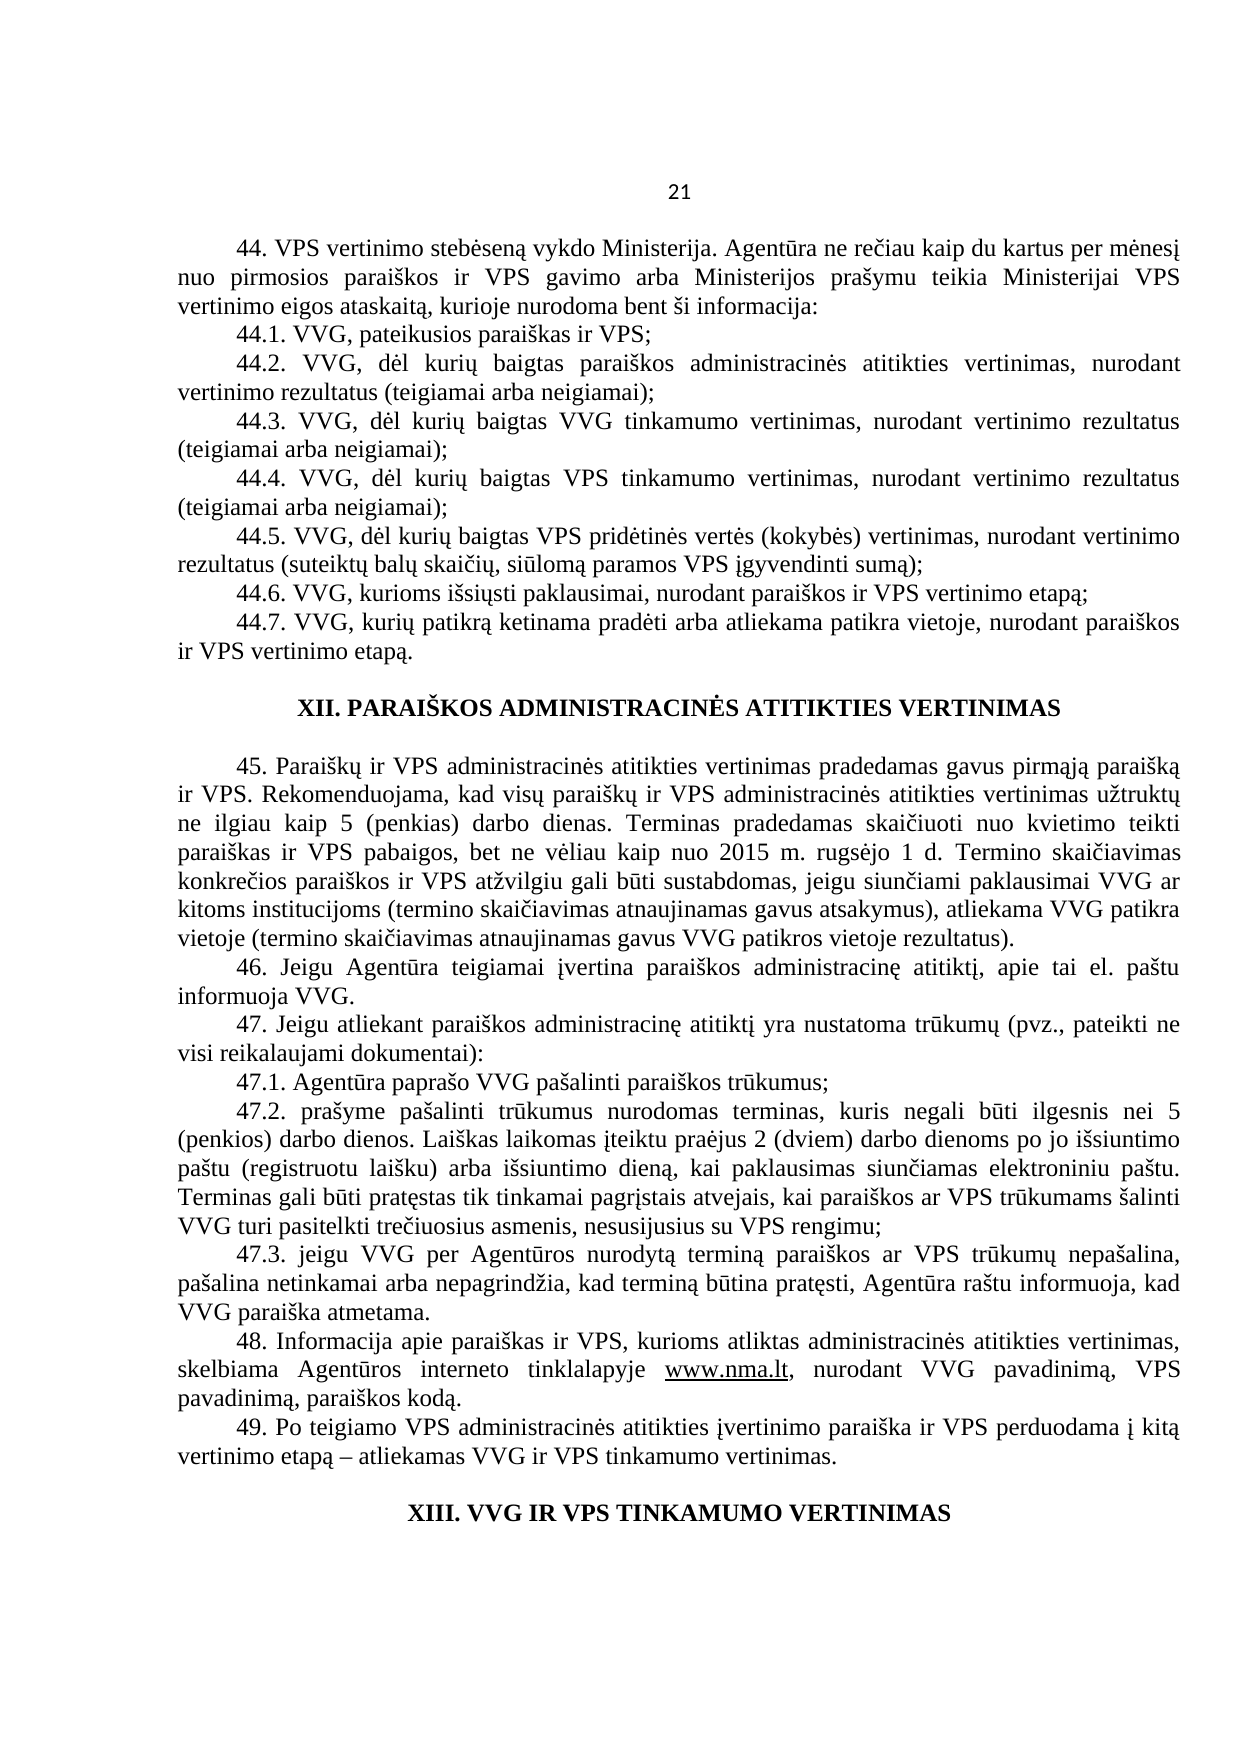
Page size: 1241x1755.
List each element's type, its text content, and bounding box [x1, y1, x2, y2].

text 44.5. VVG, dėl kurių baigtas VPS pridėtinės vertės (kokybės) vertinimas, nurodant vertinimo rezultatus (suteiktų balų skaičių, siūlomą paramos VPS įgyvendinti sumą); [177, 521, 1181, 578]
text 46. Jeigu Agentūra teigiamai įvertina paraiškos administracinę atitiktį, apie tai el. paštu informuoja VVG. [177, 952, 1181, 1009]
text 48. Informacija apie paraiškas ir VPS, kurioms atliktas administracinės atitikties vertinimas, skelbiama Agentūros interneto tinklalapyje www.nma.lt, nurodant VVG pavadinimą, VPS pavadinimą, paraiškos kodą. [177, 1326, 1181, 1412]
text 47.2. prašyme pašalinti trūkumus nurodomas terminas, kuris negali būti ilgesnis nei 5 (penkios) darbo dienos. Laiškas laikomas įteiktu praėjus 2 (dviem) darbo dienoms po jo išsiuntimo paštu (registruotu laišku) arba išsiuntimo dieną, kai paklausimas siunčiamas elektroniniu paštu. Terminas gali būti pratęstas tik tinkamai pagrįstais atvejais, kai paraiškos ar VPS trūkumams šalinti VVG turi pasitelkti trečiuosius asmenis, nesusijusius su VPS rengimu; [177, 1096, 1181, 1239]
text 47.3. jeigu VVG per Agentūros nurodytą terminą paraiškos ar VPS trūkumų nepašalina, pašalina netinkamai arba nepagrindžia, kad terminą būtina pratęsti, Agentūra raštu informuoja, kad VVG paraiška atmetama. [177, 1239, 1181, 1326]
text 44.3. VVG, dėl kurių baigtas VVG tinkamumo vertinimas, nurodant vertinimo rezultatus (teigiamai arba neigiamai); [177, 406, 1181, 463]
text 49. Po teigiamo VPS administracinės atitikties įvertinimo paraiška ir VPS perduodama į kitą vertinimo etapą – atliekamas VVG ir VPS tinkamumo vertinimas. [177, 1412, 1181, 1469]
text XIII. VVG IR VPS TINKAMUMO VERTINIMAS [177, 1498, 1181, 1527]
text 44.2. VVG, dėl kurių baigtas paraiškos administracinės atitikties vertinimas, nurodant vertinimo rezultatus (teigiamai arba neigiamai); [177, 348, 1181, 406]
text 44.6. VVG, kurioms išsiųsti paklausimai, nurodant paraiškos ir VPS vertinimo etapą; [177, 578, 1181, 607]
text 44.4. VVG, dėl kurių baigtas VPS tinkamumo vertinimas, nurodant vertinimo rezultatus (teigiamai arba neigiamai); [177, 463, 1181, 521]
text 44.7. VVG, kurių patikrą ketinama pradėti arba atliekama patikra vietoje, nurodant paraiškos ir VPS vertinimo etapą. [177, 607, 1181, 664]
text 44. VPS vertinimo stebėseną vykdo Ministerija. Agentūra ne rečiau kaip du kartus per mėnesį nuo pirmosios paraiškos ir VPS gavimo arba Ministerijos prašymu teikia Ministerijai VPS vertinimo eigos ataskaitą, kurioje nurodoma bent ši informacija: [177, 233, 1181, 319]
text XII. PARAIŠKOS ADMINISTRACINĖS ATITIKTIES VERTINIMAS [177, 693, 1181, 722]
text 47.1. Agentūra paprašo VVG pašalinti paraiškos trūkumus; [177, 1067, 1181, 1096]
text 45. Paraiškų ir VPS administracinės atitikties vertinimas pradedamas gavus pirmąją paraišką ir VPS. Rekomenduojama, kad visų paraiškų ir VPS administracinės atitikties vertinimas užtruktų ne ilgiau kaip 5 (penkias) darbo dienas. Terminas pradedamas skaičiuoti nuo kvietimo teikti paraiškas ir VPS pabaigos, bet ne vėliau kaip nuo 2015 m. rugsėjo 1 d. Termino skaičiavimas konkrečios paraiškos ir VPS atžvilgiu gali būti sustabdomas, jeigu siunčiami paklausimai VVG ar kitoms institucijoms (termino skaičiavimas atnaujinamas gavus atsakymus), atliekama VVG patikra vietoje (termino skaičiavimas atnaujinamas gavus VVG patikros vietoje rezultatus). [177, 751, 1181, 952]
text 44.1. VVG, pateikusios paraiškas ir VPS; [177, 319, 1181, 348]
text 47. Jeigu atliekant paraiškos administracinę atitiktį yra nustatoma trūkumų (pvz., pateikti ne visi reikalaujami dokumentai): [177, 1009, 1181, 1067]
